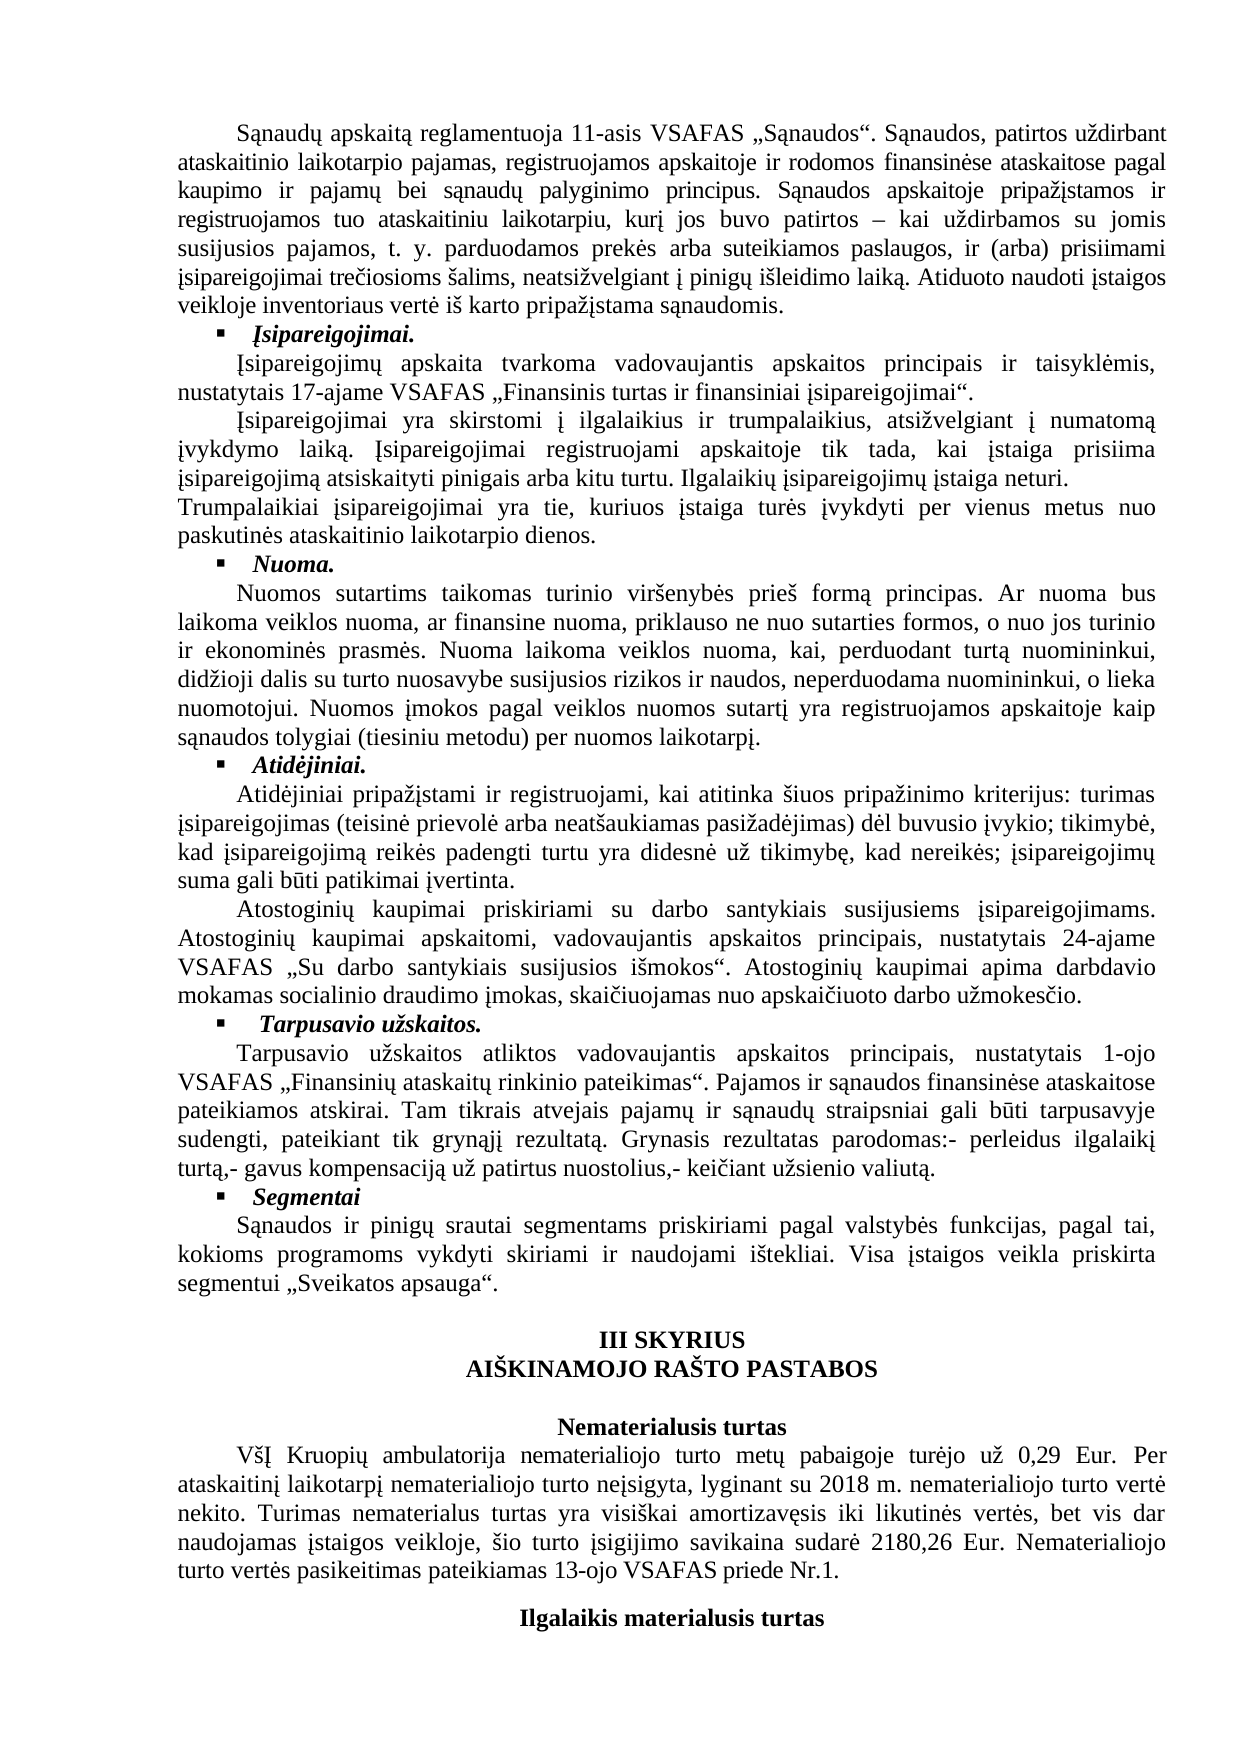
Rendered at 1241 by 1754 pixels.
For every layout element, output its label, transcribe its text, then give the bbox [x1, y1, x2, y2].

text Sąnaudų apskaitą reglamentuoja 11-asis VSAFAS „Sąnaudos“. Sąnaudos, patirtos uždirbant ataskaitinio laikotarpio pajamas, registruojamos apskaitoje ir rodomos finansinėse ataskaitose pagal kaupimo ir pajamų bei sąnaudų palyginimo principus. Sąnaudos apskaitoje pripažįstamos ir registruojamos tuo ataskaitiniu laikotarpiu, kurį jos buvo patirtos – kai uždirbamos su jomis susijusios pajamos, t. y. parduodamos prekės arba suteikiamos paslaugos, ir (arba) prisiimami įsipareigojimai trečiosioms šalims, neatsižvelgiant į pinigų išleidimo laiką. Atiduoto naudoti įstaigos veikloje inventoriaus vertė iš karto pripažįstama sąnaudomis. [177, 118, 1167, 319]
text III SKYRIUS [177, 1326, 1167, 1354]
text Trumpalaikiai įsipareigojimai yra tie, kuriuos įstaiga turės įvykdyti per vienus metus nuo paskutinės ataskaitinio laikotarpio dienos. [177, 492, 1157, 549]
list Atidėjiniai. [215, 751, 1157, 779]
text Atidėjiniai pripažįstami ir registruojami, kai atitinka šiuos pripažinimo kriterijus: turimas įsipareigojimas (teisinė prievolė arba neatšaukiamas pasižadėjimas) dėl buvusio įvykio; tikimybė, kad įsipareigojimą reikės padengti turtu yra didesnė už tikimybę, kad nereikės; įsipareigojimų suma gali būti patikimai įvertinta. [177, 779, 1157, 894]
list Nuoma. [215, 549, 1157, 578]
text VšĮ Kruopių ambulatorija nematerialiojo turto metų pabaigoje turėjo už 0,29 Eur. Per ataskaitinį laikotarpį nematerialiojo turto neįsigyta, lyginant su 2018 m. nematerialiojo turto vertė nekito. Turimas nematerialus turtas yra visiškai amortizavęsis iki likutinės vertės, bet vis dar naudojamas įstaigos veikloje, šio turto įsigijimo savikaina sudarė 2180,26 Eur. Nematerialiojo turto vertės pasikeitimas pateikiamas 13-ojo VSAFAS priede Nr.1. [177, 1441, 1167, 1584]
list Įsipareigojimai. [215, 319, 1157, 348]
text Sąnaudos ir pinigų srautai segmentams priskiriami pagal valstybės funkcijas, pagal tai, kokioms programoms vykdyti skiriami ir naudojami ištekliai. Visa įstaigos veikla priskirta segmentui „Sveikatos apsauga“. [177, 1211, 1157, 1297]
text AIŠKINAMOJO RAŠTO PASTABOS [177, 1354, 1167, 1383]
text Nematerialusis turtas [177, 1412, 1167, 1441]
text Ilgalaikis materialusis turtas [177, 1603, 1167, 1632]
list Tarpusavio užskaitos. [215, 1009, 1157, 1038]
text Nuomos sutartims taikomas turinio viršenybės prieš formą principas. Ar nuoma bus laikoma veiklos nuoma, ar finansine nuoma, priklauso ne nuo sutarties formos, o nuo jos turinio ir ekonominės prasmės. Nuoma laikoma veiklos nuoma, kai, perduodant turtą nuomininkui, didžioji dalis su turto nuosavybe susijusios rizikos ir naudos, neperduodama nuomininkui, o lieka nuomotojui. Nuomos įmokos pagal veiklos nuomos sutartį yra registruojamos apskaitoje kaip sąnaudos tolygiai (tiesiniu metodu) per nuomos laikotarpį. [177, 578, 1157, 751]
text Įsipareigojimai yra skirstomi į ilgalaikius ir trumpalaikius, atsižvelgiant į numatomą įvykdymo laiką. Įsipareigojimai registruojami apskaitoje tik tada, kai įstaiga prisiima įsipareigojimą atsiskaityti pinigais arba kitu turtu. Ilgalaikių įsipareigojimų įstaiga neturi. [177, 406, 1157, 492]
list Segmentai [215, 1182, 1157, 1211]
text Įsipareigojimų apskaita tvarkoma vadovaujantis apskaitos principais ir taisyklėmis, nustatytais 17-ajame VSAFAS „Finansinis turtas ir finansiniai įsipareigojimai“. [177, 348, 1157, 406]
text Atostoginių kaupimai priskiriami su darbo santykiais susijusiems įsipareigojimams. Atostoginių kaupimai apskaitomi, vadovaujantis apskaitos principais, nustatytais 24-ajame VSAFAS „Su darbo santykiais susijusios išmokos“. Atostoginių kaupimai apima darbdavio mokamas socialinio draudimo įmokas, skaičiuojamas nuo apskaičiuoto darbo užmokesčio. [177, 894, 1157, 1009]
text Tarpusavio užskaitos atliktos vadovaujantis apskaitos principais, nustatytais 1-ojo VSAFAS „Finansinių ataskaitų rinkinio pateikimas“. Pajamos ir sąnaudos finansinėse ataskaitose pateikiamos atskirai. Tam tikrais atvejais pajamų ir sąnaudų straipsniai gali būti tarpusavyje sudengti, pateikiant tik grynąjį rezultatą. Grynasis rezultatas parodomas:- perleidus ilgalaikį turtą,- gavus kompensaciją už patirtus nuostolius,- keičiant užsienio valiutą. [177, 1038, 1157, 1182]
